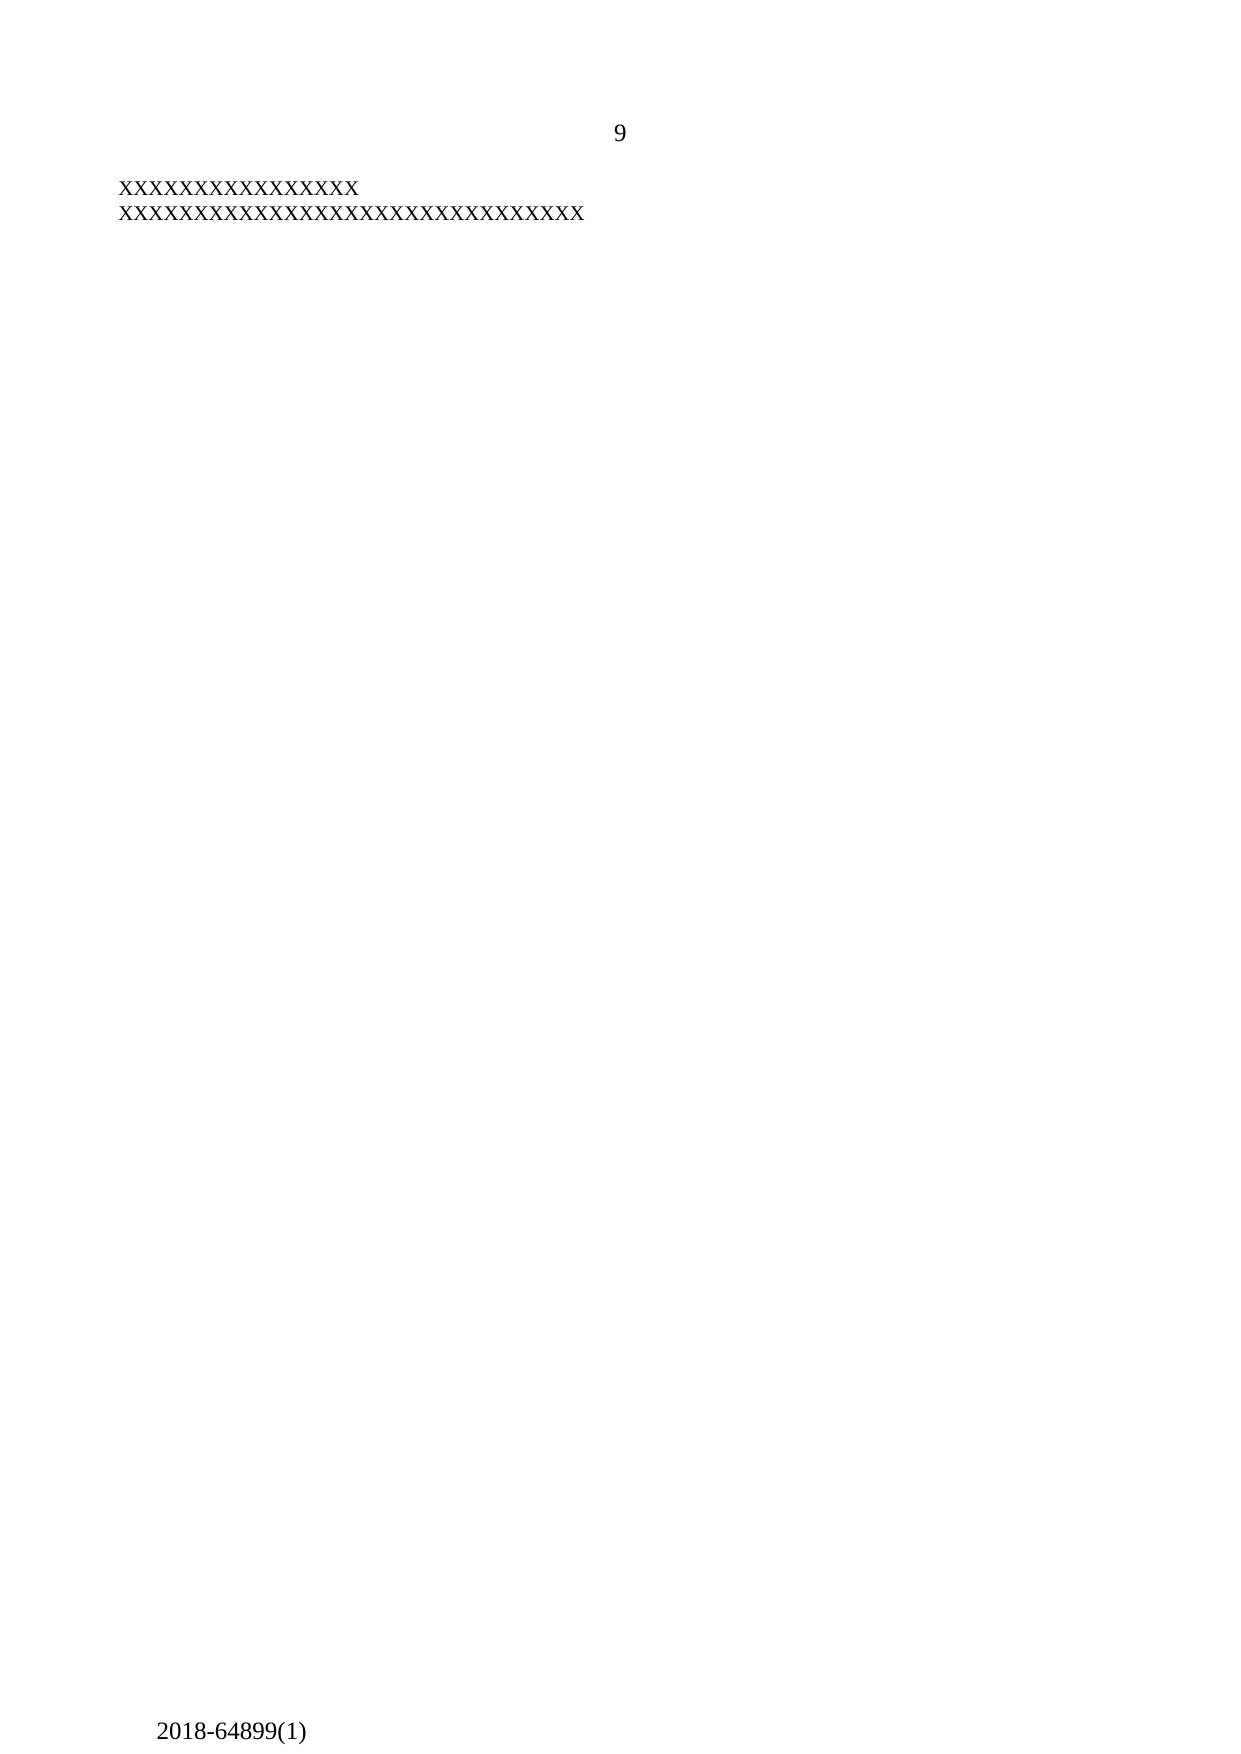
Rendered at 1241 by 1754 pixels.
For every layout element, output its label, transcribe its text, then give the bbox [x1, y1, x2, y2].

text XXXXXXXXXXXXXXXX [118, 176, 1122, 200]
text XXXXXXXXXXXXXXXXXXXXXXXXXXXXXXX [118, 200, 1122, 224]
